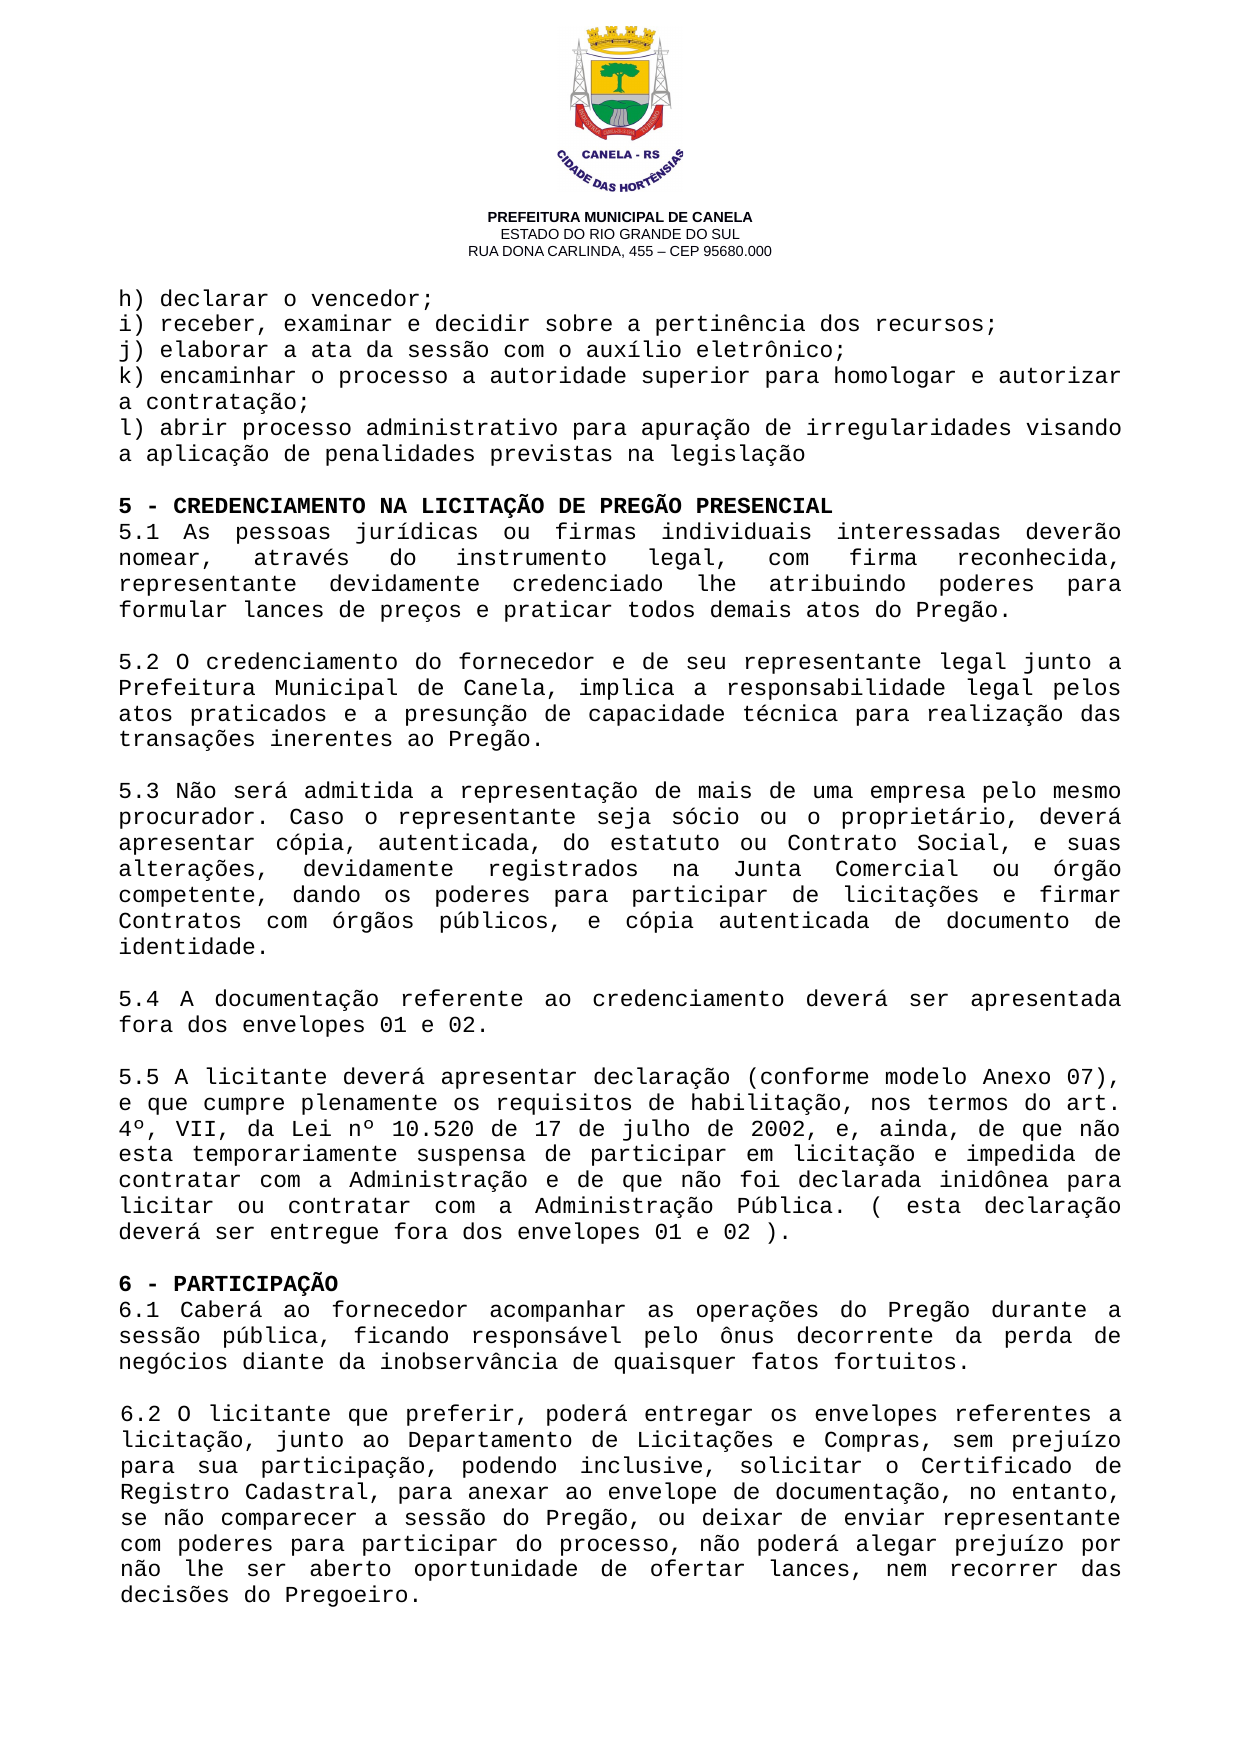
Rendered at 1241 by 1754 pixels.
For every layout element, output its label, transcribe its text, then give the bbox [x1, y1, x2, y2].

list 6.2 O licitante que preferir, poderá entregar os envelopes referentes a licitação, junto ao Departamento de Licitações e Compras, sem prejuízo para sua participação, podendo inclusive, solicitar o Certificado de Registro Cadastral, para anexar ao envelope de documentação, no entanto, se não comparecer a sessão do Pregão, ou deixar de enviar representante com poderes para participar do processo, não poderá alegar prejuízo por não lhe ser aberto oportunidade de ofertar lances, nem recorrer das decisões do Pregoeiro. [120, 1402, 1122, 1610]
text 6 - PARTICIPAÇÃO [118, 1272, 1122, 1298]
text 5.4 A documentação referente ao credenciamento deverá ser apresentada fora dos envelopes 01 e 02. [118, 987, 1122, 1039]
text l) abrir processo administrativo para apuração de irregularidades visando a aplicação de penalidades previstas na legislação [118, 417, 1122, 468]
text 5 - CREDENCIAMENTO NA LICITAÇÃO DE PREGÃO PRESENCIAL [118, 494, 1122, 520]
text h) declarar o vencedor; [118, 287, 1122, 313]
text 5.5 A licitante deverá apresentar declaração (conforme modelo Anexo 07), e que cumpre plenamente os requisitos de habilitação, nos termos do art. 4º, VII, da Lei nº 10.520 de 17 de julho de 2002, e, ainda, de que não esta temporariamente suspensa de participar em licitação e impedida de contratar com a Administração e de que não foi declarada inidônea para licitar ou contratar com a Administração Pública. ( esta declaração deverá ser entregue fora dos envelopes 01 e 02 ). [118, 1065, 1122, 1247]
picture [557, 26, 684, 192]
text 5.3 Não será admitida a representação de mais de uma empresa pelo mesmo procurador. Caso o representante seja sócio ou o proprietário, deverá apresentar cópia, autenticada, do estatuto ou Contrato Social, e suas alterações, devidamente registrados na Junta Comercial ou órgão competente, dando os poderes para participar de licitações e firmar Contratos com órgãos públicos, e cópia autenticada de documento de identidade. [118, 780, 1122, 961]
text 6.1 Caberá ao fornecedor acompanhar as operações do Pregão durante a sessão pública, ficando responsável pelo ônus decorrente da perda de negócios diante da inobservância de quaisquer fatos fortuitos. [118, 1298, 1122, 1376]
text i) receber, examinar e decidir sobre a pertinência dos recursos; [118, 313, 1122, 339]
text j) elaborar a ata da sessão com o auxílio eletrônico; [118, 339, 1122, 365]
list 5.2 O credenciamento do fornecedor e de seu representante legal junto a Prefeitura Municipal de Canela, implica a responsabilidade legal pelos atos praticados e a presunção de capacidade técnica para realização das transações inerentes ao Pregão. [118, 650, 1122, 754]
text 5.1 As pessoas jurídicas ou firmas individuais interessadas deverão nomear, através do instrumento legal, com firma reconhecida, representante devidamente credenciado lhe atribuindo poderes para formular lances de preços e praticar todos demais atos do Pregão. [118, 520, 1122, 624]
text k) encaminhar o processo a autoridade superior para homologar e autorizar a contratação; [118, 365, 1122, 417]
